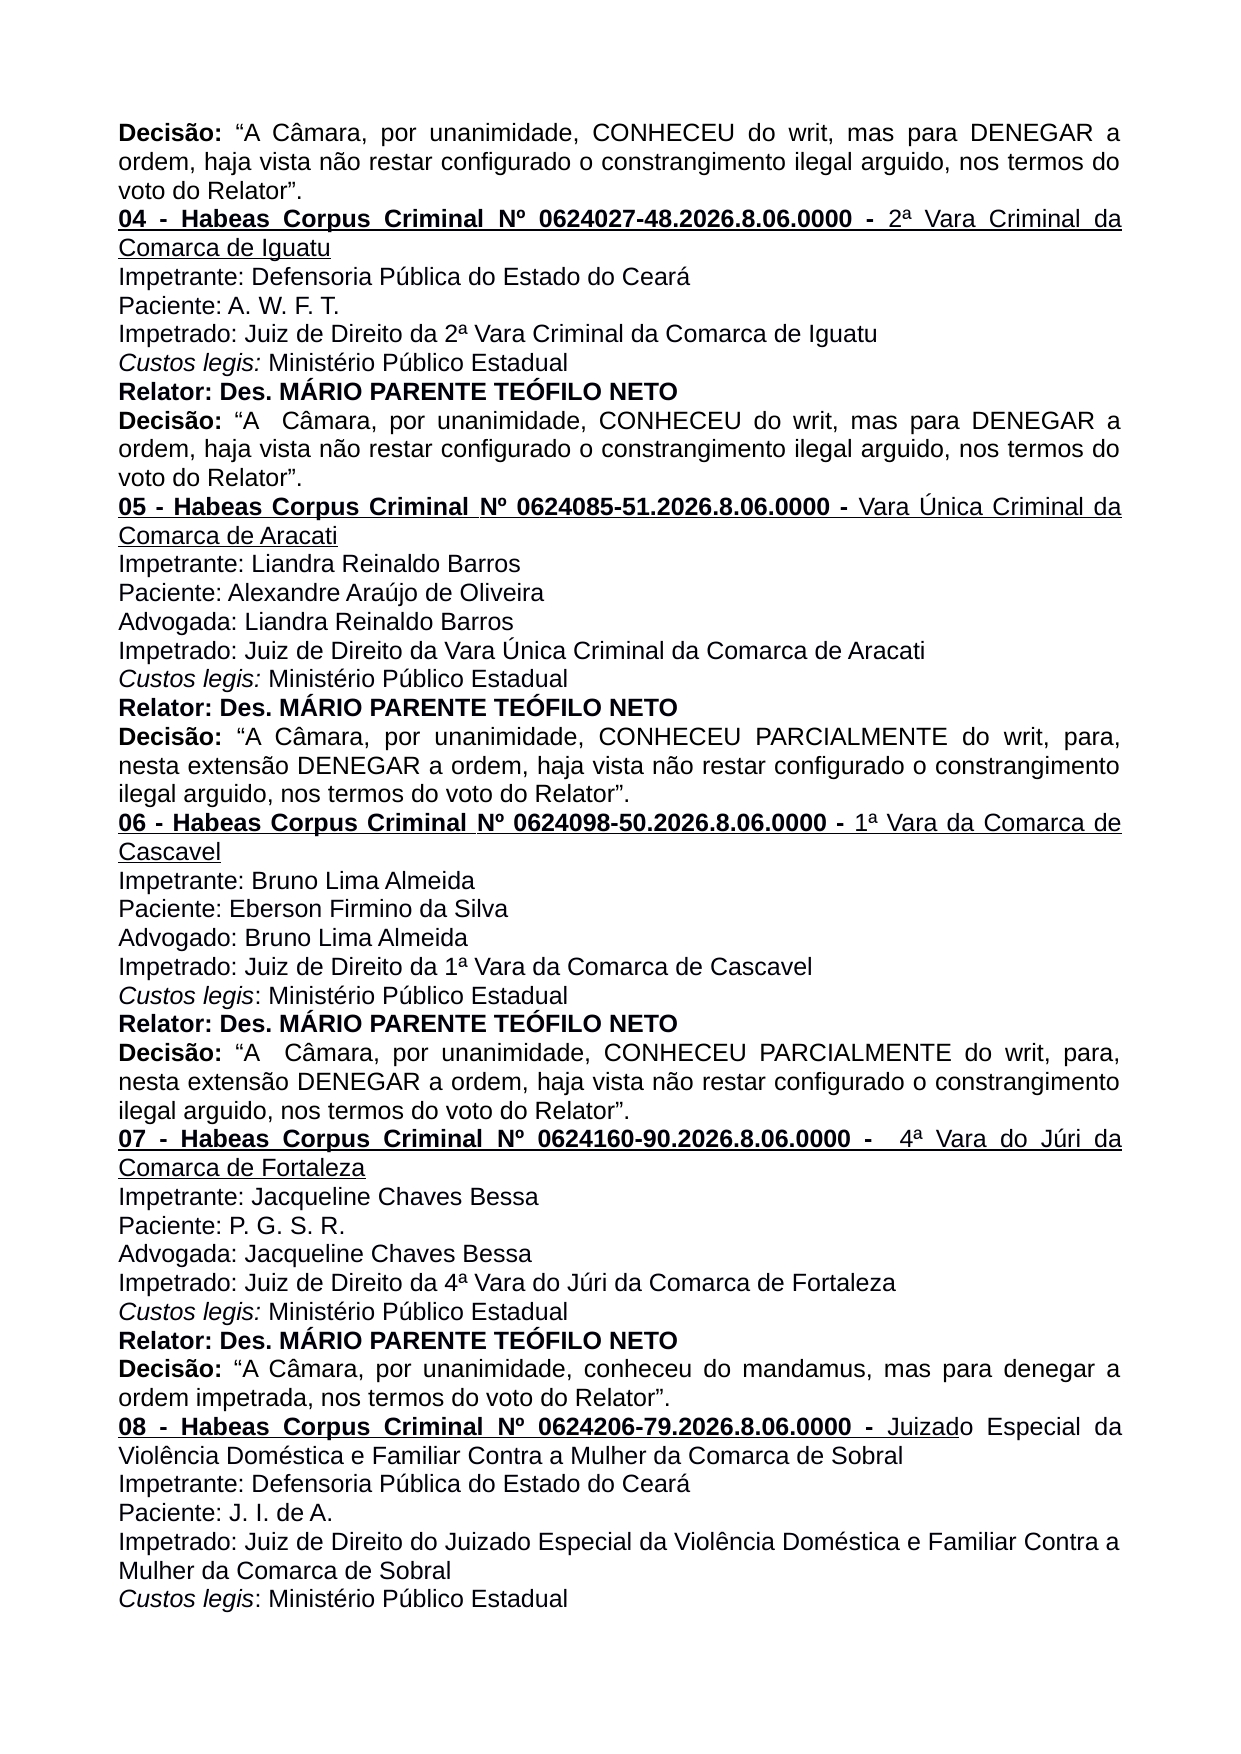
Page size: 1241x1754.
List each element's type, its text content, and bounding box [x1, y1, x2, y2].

text 04 - Habeas Corpus Criminal Nº 0624027-48.2026.8.06.0000 - 2ª Vara Criminal da [118, 204, 1122, 229]
text Comarca de Iguatu [118, 231, 1122, 262]
text Paciente: Alexandre Araújo de Oliveira [118, 578, 1122, 607]
text Custos legis: Ministério Público Estadual [118, 348, 1122, 377]
text 08 - Habeas Corpus Criminal Nº 0624206-79.2026.8.06.0000 - Juizado Especial da Violência Doméstica e Familiar Contra a Mulher da Comarca de Sobral [118, 1412, 1122, 1469]
text Decisão: “A Câmara, por unanimidade, CONHECEU do writ, mas para DENEGAR a ordem, haja vista não restar configurado o constrangimento ilegal arguido, nos termos do voto do Relator”. [118, 406, 1122, 492]
text Advogada: Jacqueline Chaves Bessa [118, 1239, 1122, 1268]
text Comarca de Aracati [118, 518, 1122, 549]
text Impetrado: Juiz de Direito da 2ª Vara Criminal da Comarca de Iguatu [118, 319, 1122, 348]
text Impetrante: Bruno Lima Almeida [118, 866, 1122, 894]
text Impetrado: Juiz de Direito da 4ª Vara do Júri da Comarca de Fortaleza [118, 1268, 1122, 1297]
text 07 - Habeas Corpus Criminal Nº 0624160-90.2026.8.06.0000 - 4ª Vara do Júri da [118, 1124, 1122, 1149]
text 05 - Habeas Corpus Criminal Nº 0624085-51.2026.8.06.0000 - Vara Única Criminal da [118, 492, 1122, 517]
text Custos legis: Ministério Público Estadual [118, 1584, 1122, 1613]
text Paciente: J. I. de A. [118, 1498, 1122, 1527]
text Paciente: P. G. S. R. [118, 1211, 1122, 1239]
text Decisão: “A Câmara, por unanimidade, CONHECEU PARCIALMENTE do writ, para, nesta extensão DENEGAR a ordem, haja vista não restar configurado o constrangimento ilegal arguido, nos termos do voto do Relator”. [118, 722, 1122, 808]
text Custos legis: Ministério Público Estadual [118, 981, 1122, 1009]
text Impetrado: Juiz de Direito da Vara Única Criminal da Comarca de Aracati [118, 636, 1122, 664]
text Impetrado: Juiz de Direito do Juizado Especial da Violência Doméstica e Familiar Contra a Mulher da Comarca de Sobral [118, 1527, 1122, 1584]
text Relator: Des. MÁRIO PARENTE TEÓFILO NETO [118, 1009, 1122, 1038]
text Impetrante: Defensoria Pública do Estado do Ceará [118, 1469, 1122, 1498]
text Custos legis: Ministério Público Estadual [118, 1297, 1122, 1326]
text Paciente: A. W. F. T. [118, 291, 1122, 319]
text Custos legis: Ministério Público Estadual [118, 664, 1122, 693]
text Impetrante: Jacqueline Chaves Bessa [118, 1182, 1122, 1211]
text Impetrante: Liandra Reinaldo Barros [118, 549, 1122, 578]
text Impetrado: Juiz de Direito da 1ª Vara da Comarca de Cascavel [118, 952, 1122, 981]
text Paciente: Eberson Firmino da Silva [118, 894, 1122, 923]
text Decisão: “A Câmara, por unanimidade, CONHECEU do writ, mas para DENEGAR a ordem, haja vista não restar configurado o constrangimento ilegal arguido, nos termos do voto do Relator”. [118, 118, 1122, 204]
text Decisão: “A Câmara, por unanimidade, conheceu do mandamus, mas para denegar a ordem impetrada, nos termos do voto do Relator”. [118, 1354, 1122, 1412]
text Impetrante: Defensoria Pública do Estado do Ceará [118, 262, 1122, 291]
text Relator: Des. MÁRIO PARENTE TEÓFILO NETO [118, 1326, 1122, 1354]
text Relator: Des. MÁRIO PARENTE TEÓFILO NETO [118, 693, 1122, 722]
text Advogado: Bruno Lima Almeida [118, 923, 1122, 952]
text Relator: Des. MÁRIO PARENTE TEÓFILO NETO [118, 377, 1122, 406]
text Cascavel [118, 834, 1122, 866]
text 06 - Habeas Corpus Criminal Nº 0624098-50.2026.8.06.0000 - 1ª Vara da Comarca de [118, 808, 1122, 833]
text Advogada: Liandra Reinaldo Barros [118, 607, 1122, 636]
text Comarca de Fortaleza [118, 1151, 1122, 1182]
text Decisão: “A Câmara, por unanimidade, CONHECEU PARCIALMENTE do writ, para, nesta extensão DENEGAR a ordem, haja vista não restar configurado o constrangimento ilegal arguido, nos termos do voto do Relator”. [118, 1038, 1122, 1124]
